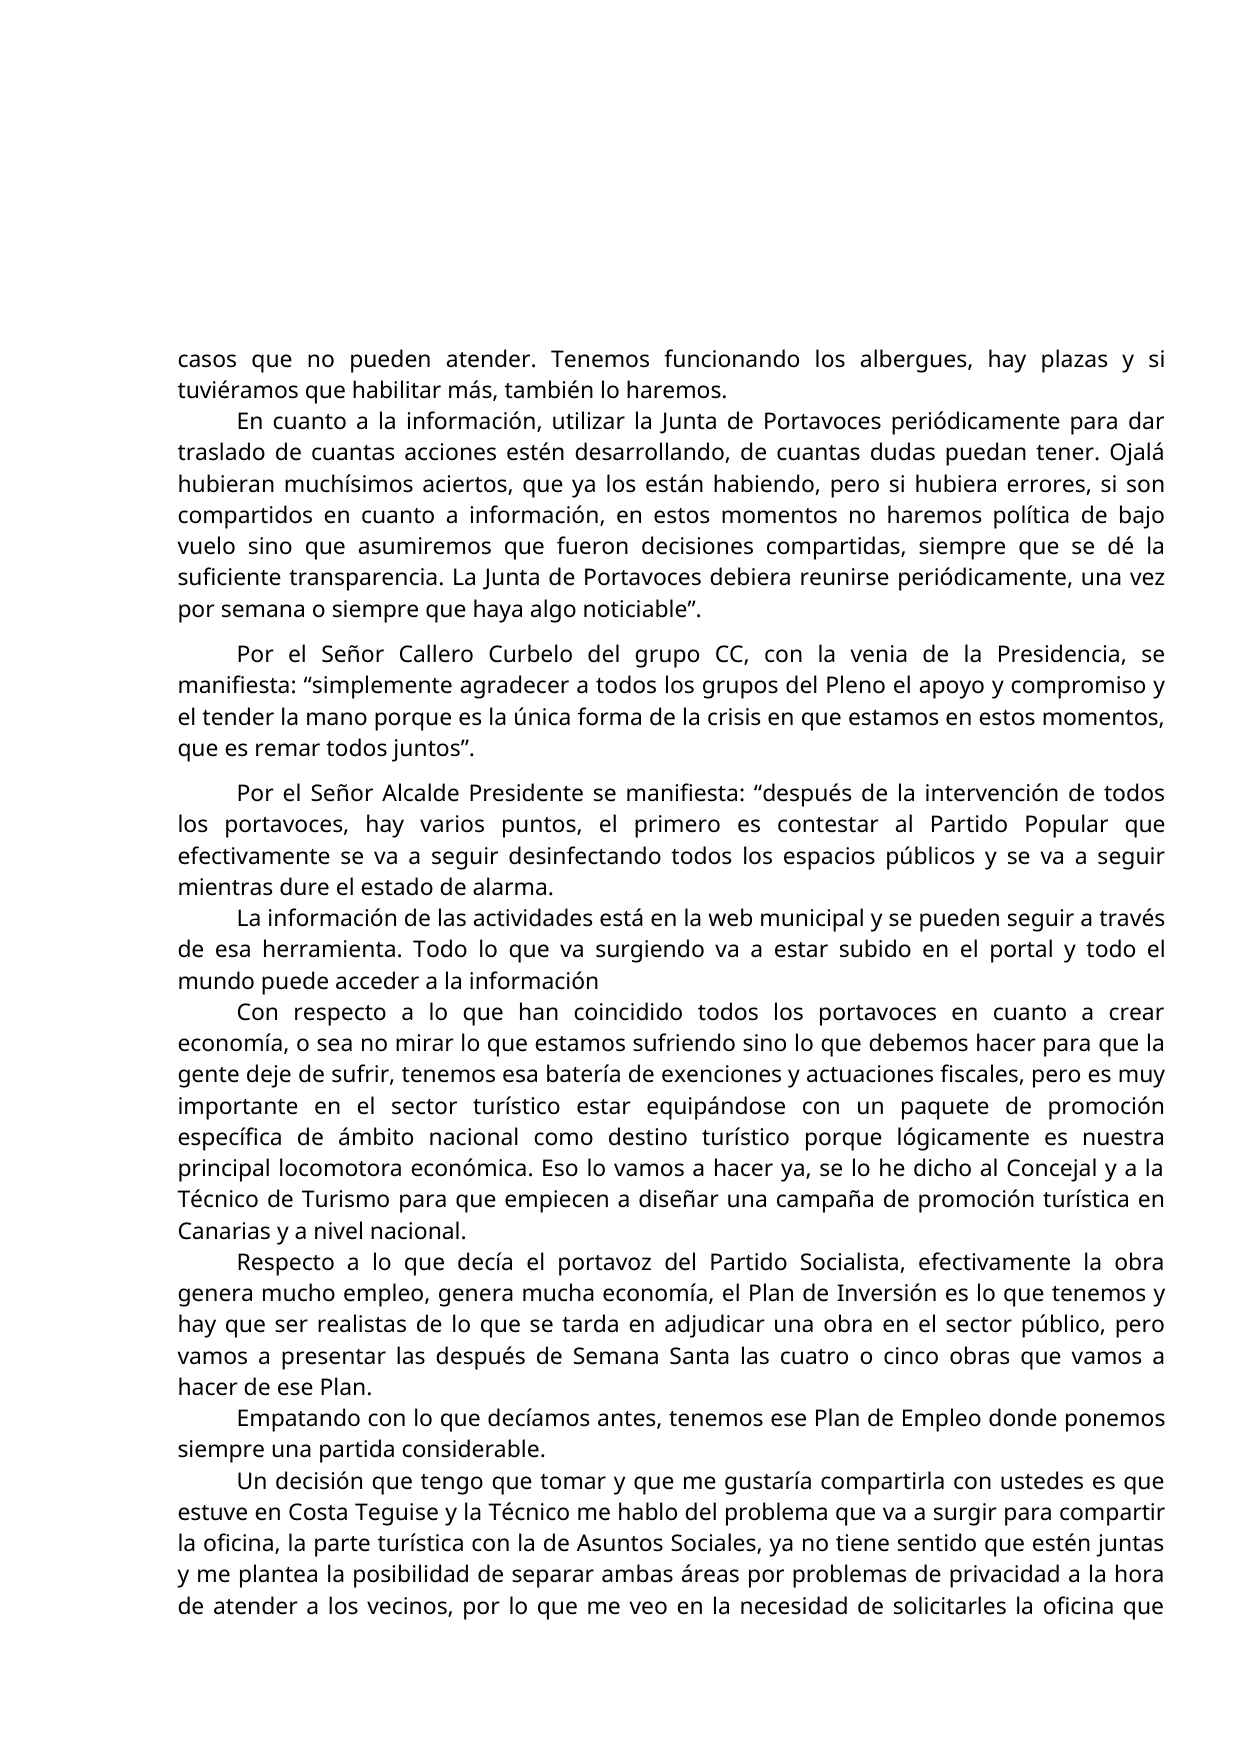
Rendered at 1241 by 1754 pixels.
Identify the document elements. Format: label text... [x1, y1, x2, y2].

text Con respecto a lo que han coincidido todos los portavoces en cuanto a crear economía, o sea no mirar lo que estamos sufriendo sino lo que debemos hacer para que la gente deje de sufrir, tenemos esa batería de exenciones y actuaciones fiscales, pero es muy importante en el sector turístico estar equipándose con un paquete de promoción específica de ámbito nacional como destino turístico porque lógicamente es nuestra principal locomotora económica. Eso lo vamos a hacer ya, se lo he dicho al Concejal y a la Técnico de Turismo para que empiecen a diseñar una campaña de promoción turística en Canarias y a nivel nacional. [177, 996, 1166, 1246]
text Empatando con lo que decíamos antes, tenemos ese Plan de Empleo donde ponemos siempre una partida considerable. [177, 1402, 1166, 1465]
text En cuanto a la información, utilizar la Junta de Portavoces periódicamente para dar traslado de cuantas acciones estén desarrollando, de cuantas dudas puedan tener. Ojalá hubieran muchísimos aciertos, que ya los están habiendo, pero si hubiera errores, si son compartidos en cuanto a información, en estos momentos no haremos política de bajo vuelo sino que asumiremos que fueron decisiones compartidas, siempre que se dé la suficiente transparencia. La Junta de Portavoces debiera reunirse periódicamente, una vez por semana o siempre que haya algo noticiable”. [177, 405, 1166, 624]
text Respecto a lo que decía el portavoz del Partido Socialista, efectivamente la obra genera mucho empleo, genera mucha economía, el Plan de Inversión es lo que tenemos y hay que ser realistas de lo que se tarda en adjudicar una obra en el sector público, pero vamos a presentar las después de Semana Santa las cuatro o cinco obras que vamos a hacer de ese Plan. [177, 1246, 1166, 1402]
text La información de las actividades está en la web municipal y se pueden seguir a través de esa herramienta. Todo lo que va surgiendo va a estar subido en el portal y todo el mundo puede acceder a la información [177, 902, 1166, 996]
text casos que no pueden atender. Tenemos funcionando los albergues, hay plazas y si tuviéramos que habilitar más, también lo haremos. [177, 343, 1166, 405]
text Por el Señor Alcalde Presidente se manifiesta: “después de la intervención de todos los portavoces, hay varios puntos, el primero es contestar al Partido Popular que efectivamente se va a seguir desinfectando todos los espacios públicos y se va a seguir mientras dure el estado de alarma. [177, 777, 1166, 902]
text Por el Señor Callero Curbelo del grupo CC, con la venia de la Presidencia, se manifiesta: “simplemente agradecer a todos los grupos del Pleno el apoyo y compromiso y el tender la mano porque es la única forma de la crisis en que estamos en estos momentos, que es remar todos juntos”. [177, 638, 1166, 763]
text Un decisión que tengo que tomar y que me gustaría compartirla con ustedes es que estuve en Costa Teguise y la Técnico me hablo del problema que va a surgir para compartir la oficina, la parte turística con la de Asuntos Sociales, ya no tiene sentido que estén juntas y me plantea la posibilidad de separar ambas áreas por problemas de privacidad a la hora de atender a los vecinos, por lo que me veo en la necesidad de solicitarles la oficina que [177, 1465, 1166, 1621]
